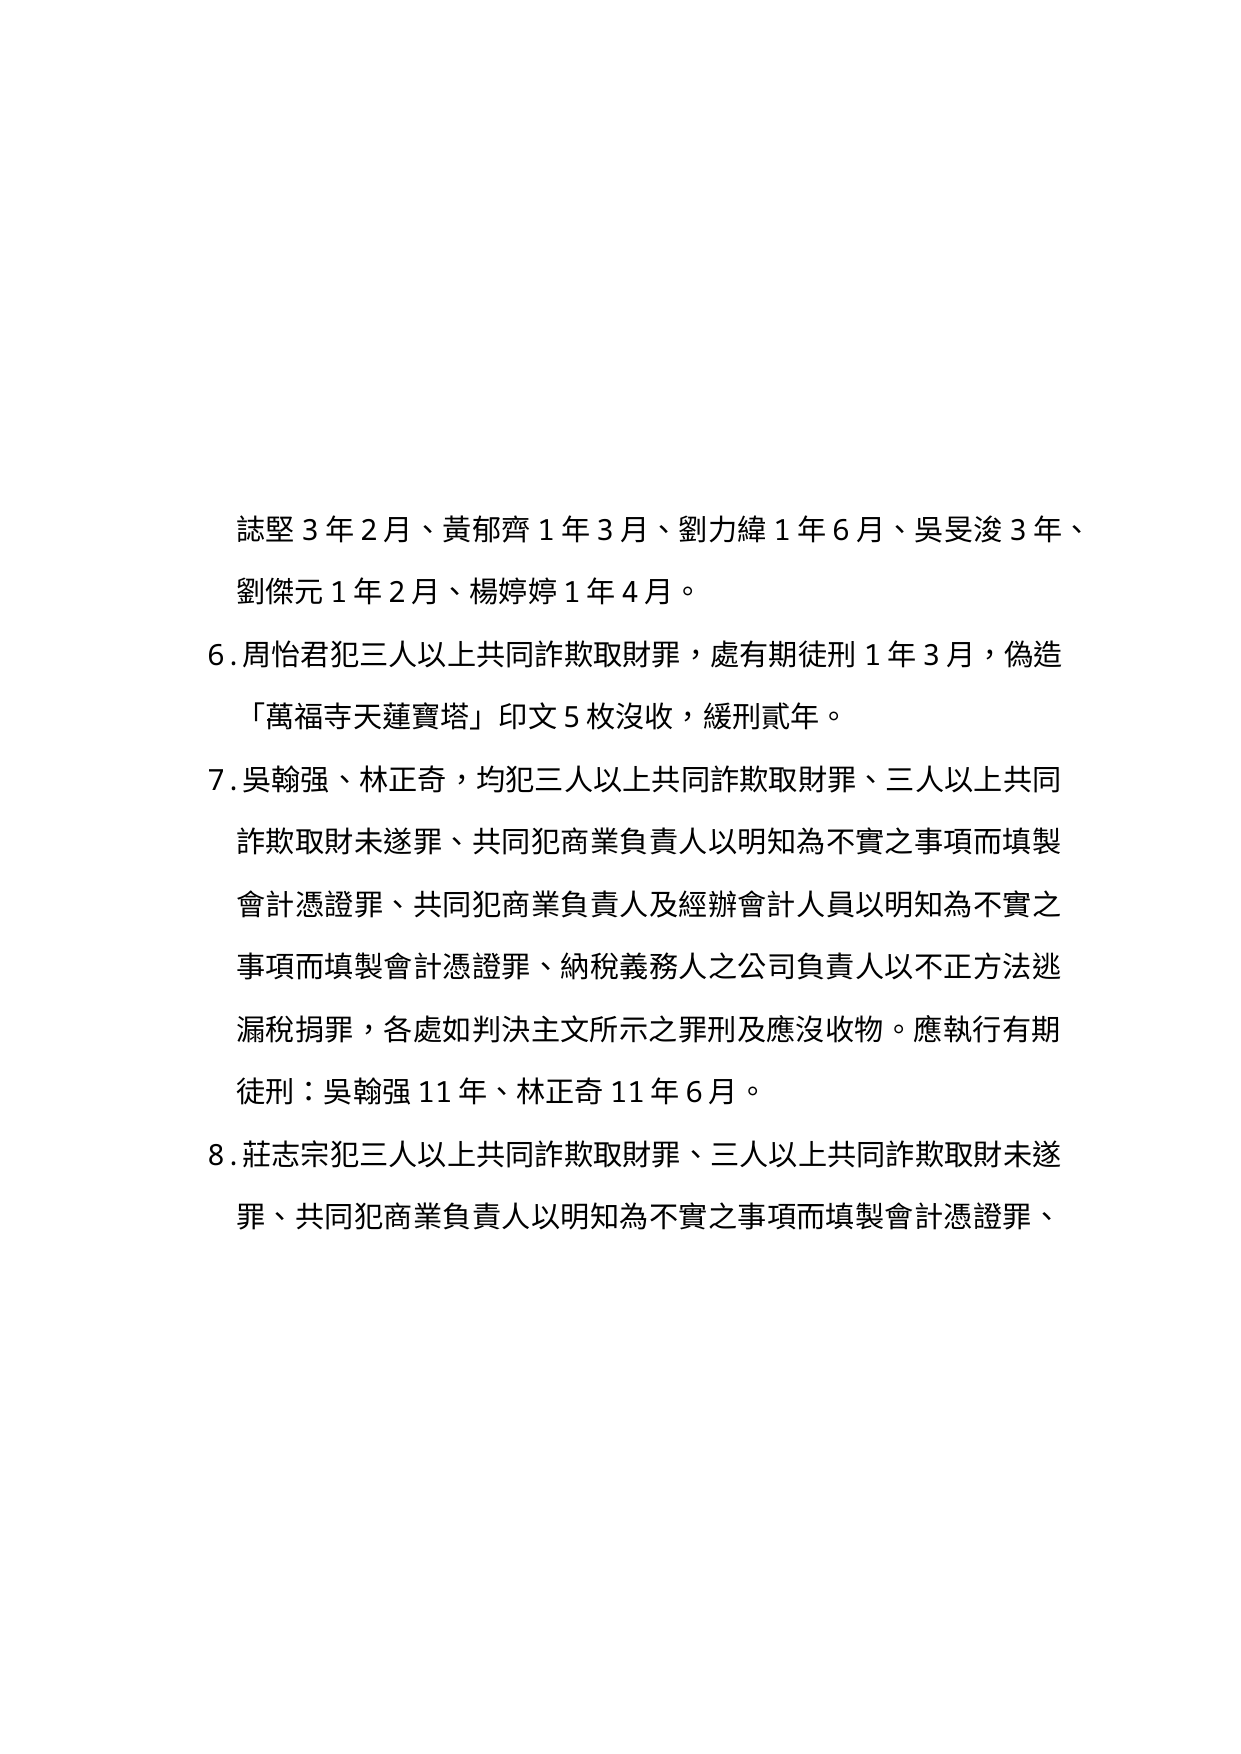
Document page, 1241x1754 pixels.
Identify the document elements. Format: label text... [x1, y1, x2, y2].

text 5.楊鈞翔、張紹喆、蔡顯龍、李世豪、陳勇助、賴詩翰、游子謙、張凱立、王誌堅、黃郁齊、劉力緯、吳旻浚、劉傑元、楊婷婷，均犯三人以上共同詐欺取財罪，各處有期徒刑：楊鈞翔1年6月、張紹喆1年4月、蔡顯龍2年、李世豪1年2月、陳勇助2年6月、賴詩翰1年6月、游子謙1年5月、張凱立2年10月、王誌堅3年2月、黃郁齊1年3月、劉力緯1年6月、吳旻浚3年、劉傑元1年2月、楊婷婷1年4月。 [207, 486, 1063, 611]
text 7.吳翰强、林正奇，均犯三人以上共同詐欺取財罪、三人以上共同詐欺取財未遂罪、共同犯商業負責人以明知為不實之事項而填製會計憑證罪、共同犯商業負責人及經辦會計人員以明知為不實之事項而填製會計憑證罪、納稅義務人之公司負責人以不正方法逃漏稅捐罪，各處如判決主文所示之罪刑及應沒收物。應執行有期徒刑：吳翰强11年、林正奇11年6月。 [207, 736, 1063, 1111]
text 8.莊志宗犯三人以上共同詐欺取財罪、三人以上共同詐欺取財未遂罪、共同犯商業負責人以明知為不實之事項而填製會計憑證罪、 [207, 1111, 1063, 1236]
text 6.周怡君犯三人以上共同詐欺取財罪，處有期徒刑1年3月，偽造「萬福寺天蓮寶塔」印文5枚沒收，緩刑貳年。 [207, 611, 1063, 736]
